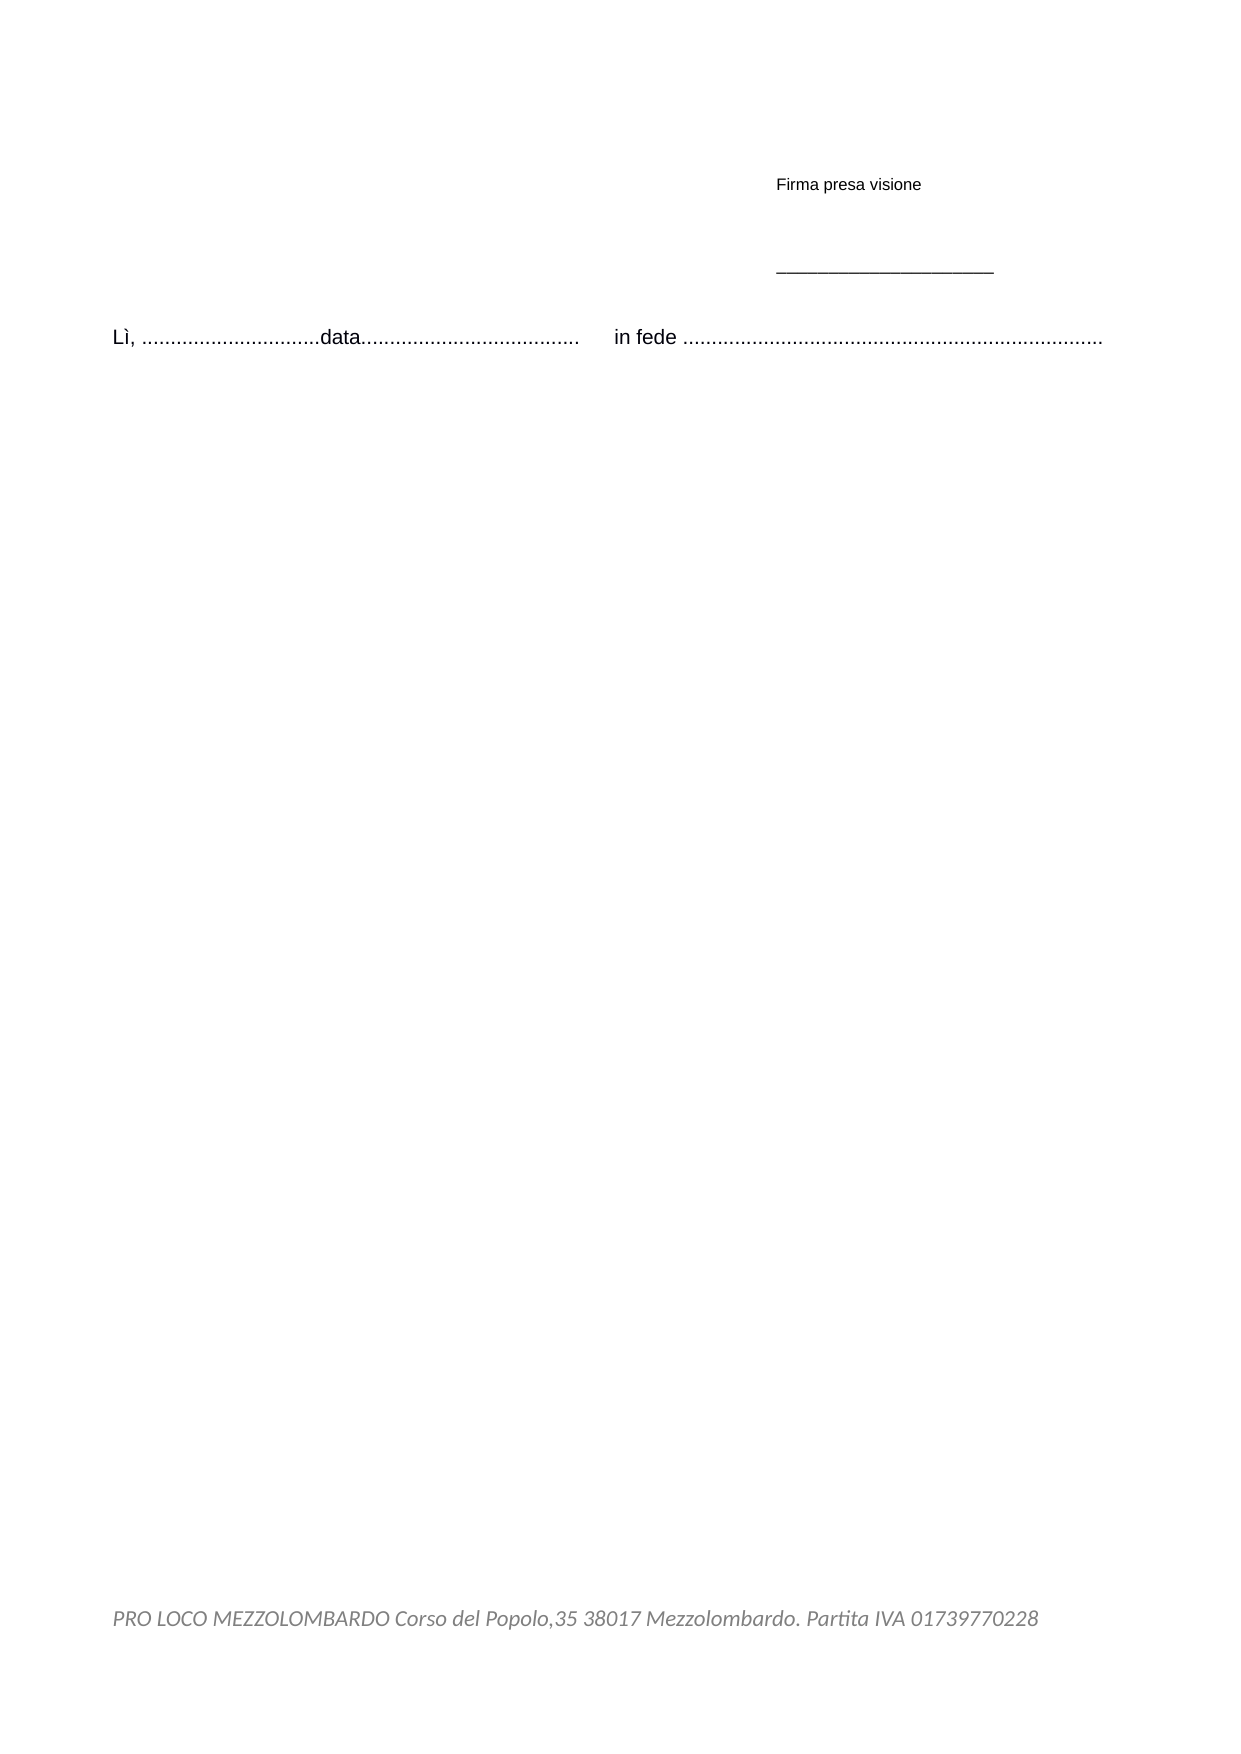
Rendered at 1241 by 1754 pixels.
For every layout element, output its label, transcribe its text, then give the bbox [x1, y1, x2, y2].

text Firma presa visione [702, 173, 1128, 194]
text Lì, ...............................data...................................... in fede ......................................................................... [112, 325, 1128, 349]
text _____________________ [702, 251, 1128, 276]
